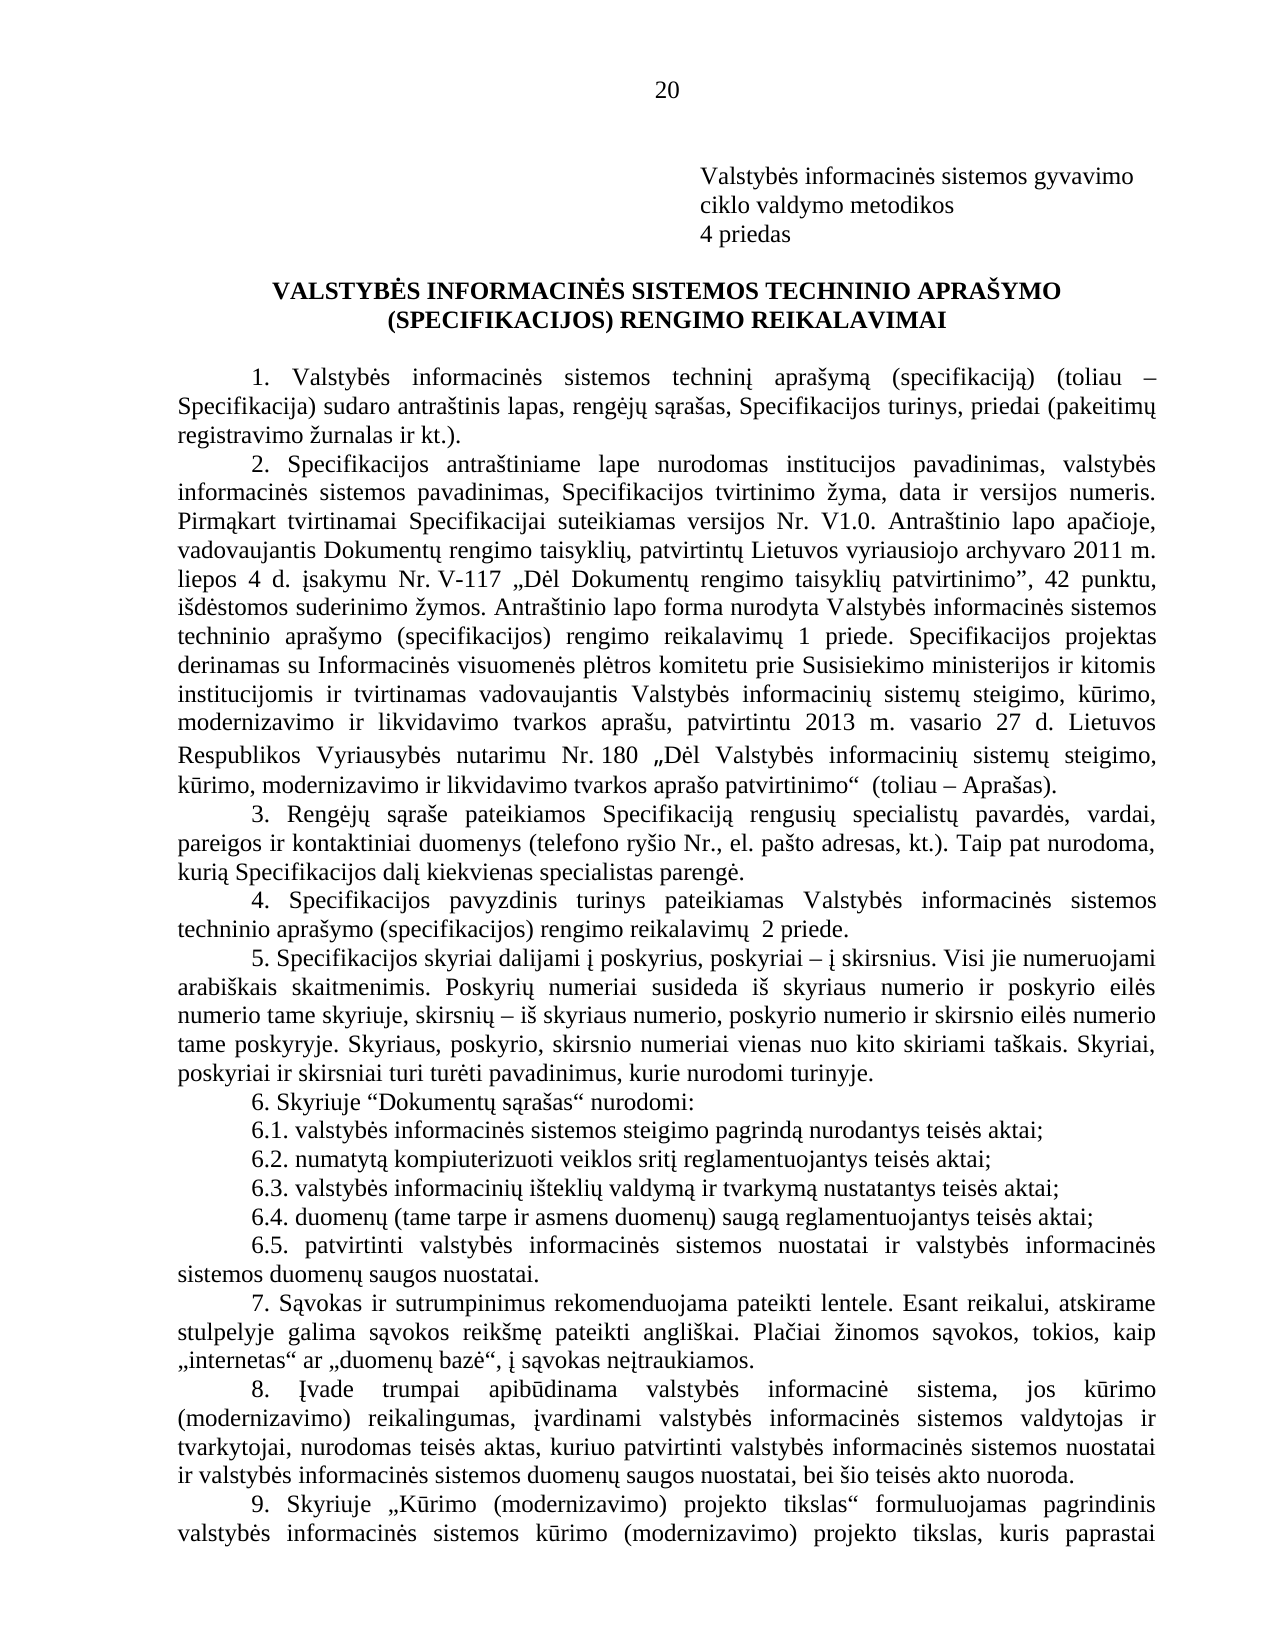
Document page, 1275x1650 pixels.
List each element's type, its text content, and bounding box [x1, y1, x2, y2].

text 6. Skyriuje “Dokumentų sąrašas“ nurodomi: [177, 1087, 1157, 1115]
text 5. Specifikacijos skyriai dalijami į poskyrius, poskyriai – į skirsnius. Visi jie numeruojami arabiškais skaitmenimis. Poskyrių numeriai susideda iš skyriaus numerio ir poskyrio eilės numerio tame skyriuje, skirsnių – iš skyriaus numerio, poskyrio numerio ir skirsnio eilės numerio tame poskyryje. Skyriaus, poskyrio, skirsnio numeriai vienas nuo kito skiriami taškais. Skyriai, poskyriai ir skirsniai turi turėti pavadinimus, kurie nurodomi turinyje. [177, 943, 1157, 1087]
text Valstybės informacinės sistemos gyvavimo [626, 161, 1157, 190]
text 1. Valstybės informacinės sistemos techninį aprašymą (specifikaciją) (toliau – Specifikacija) sudaro antraštinis lapas, rengėjų sąrašas, Specifikacijos turinys, priedai (pakeitimų registravimo žurnalas ir kt.). [177, 362, 1157, 449]
text 9. Skyriuje „Kūrimo (modernizavimo) projekto tikslas“ formuluojamas pagrindinis valstybės informacinės sistemos kūrimo (modernizavimo) projekto tikslas, kuris paprastai [177, 1489, 1157, 1547]
text 6.4. duomenų (tame tarpe ir asmens duomenų) saugą reglamentuojantys teisės aktai; [177, 1202, 1157, 1230]
text valstybės informacinĖS sistemOS TECHNINIo APRAŠYMo (specifikacijos) rengimo Reikalavimai [177, 276, 1157, 334]
text 6.5. patvirtinti valstybės informacinės sistemos nuostatai ir valstybės informacinės sistemos duomenų saugos nuostatai. [177, 1230, 1157, 1288]
text 6.1. valstybės informacinės sistemos steigimo pagrindą nurodantys teisės aktai; [177, 1115, 1157, 1144]
text 8. Įvade trumpai apibūdinama valstybės informacinė sistema, jos kūrimo (modernizavimo) reikalingumas, įvardinami valstybės informacinės sistemos valdytojas ir tvarkytojai, nurodomas teisės aktas, kuriuo patvirtinti valstybės informacinės sistemos nuostatai ir valstybės informacinės sistemos duomenų saugos nuostatai, bei šio teisės akto nuoroda. [177, 1374, 1157, 1489]
text 4. Specifikacijos pavyzdinis turinys pateikiamas Valstybės informacinės sistemos techninio aprašymo (specifikacijos) rengimo reikalavimų 2 priede. [177, 885, 1157, 943]
text 6.2. numatytą kompiuterizuoti veiklos sritį reglamentuojantys teisės aktai; [177, 1144, 1157, 1173]
text 3. Rengėjų sąraše pateikiamos Specifikaciją rengusių specialistų pavardės, vardai, pareigos ir kontaktiniai duomenys (telefono ryšio Nr., el. pašto adresas, kt.). Taip pat nurodoma, kurią Specifikacijos dalį kiekvienas specialistas parengė. [177, 799, 1157, 885]
text ciklo valdymo metodikos [626, 190, 1157, 219]
text 4 priedas [626, 219, 1157, 247]
text 7. Sąvokas ir sutrumpinimus rekomenduojama pateikti lentele. Esant reikalui, atskirame stulpelyje galima sąvokos reikšmę pateikti angliškai. Plačiai žinomos sąvokos, tokios, kaip „internetas“ ar „duomenų bazė“, į sąvokas neįtraukiamos. [177, 1288, 1157, 1374]
text 2. Specifikacijos antraštiniame lape nurodomas institucijos pavadinimas, valstybės informacinės sistemos pavadinimas, Specifikacijos tvirtinimo žyma, data ir versijos numeris. Pirmąkart tvirtinamai Specifikacijai suteikiamas versijos Nr. V1.0. Antraštinio lapo apačioje, vadovaujantis Dokumentų rengimo taisyklių, patvirtintų Lietuvos vyriausiojo archyvaro 2011 m. liepos 4 d. įsakymu Nr. V-117 „Dėl Dokumentų rengimo taisyklių patvirtinimo”, 42 punktu, išdėstomos suderinimo žymos. Antraštinio lapo forma nurodyta Valstybės informacinės sistemos techninio aprašymo (specifikacijos) rengimo reikalavimų 1 priede. Specifikacijos projektas derinamas su Informacinės visuomenės plėtros komitetu prie Susisiekimo ministerijos ir kitomis institucijomis ir tvirtinamas vadovaujantis Valstybės informacinių sistemų steigimo, kūrimo, modernizavimo ir likvidavimo tvarkos aprašu, patvirtintu 2013 m. vasario 27 d. Lietuvos Respublikos Vyriausybės nutarimu Nr. 180 „Dėl Valstybės informacinių sistemų steigimo, kūrimo, modernizavimo ir likvidavimo tvarkos aprašo patvirtinimo“ (toliau – Aprašas). [177, 449, 1157, 799]
text 6.3. valstybės informacinių išteklių valdymą ir tvarkymą nustatantys teisės aktai; [177, 1173, 1157, 1202]
